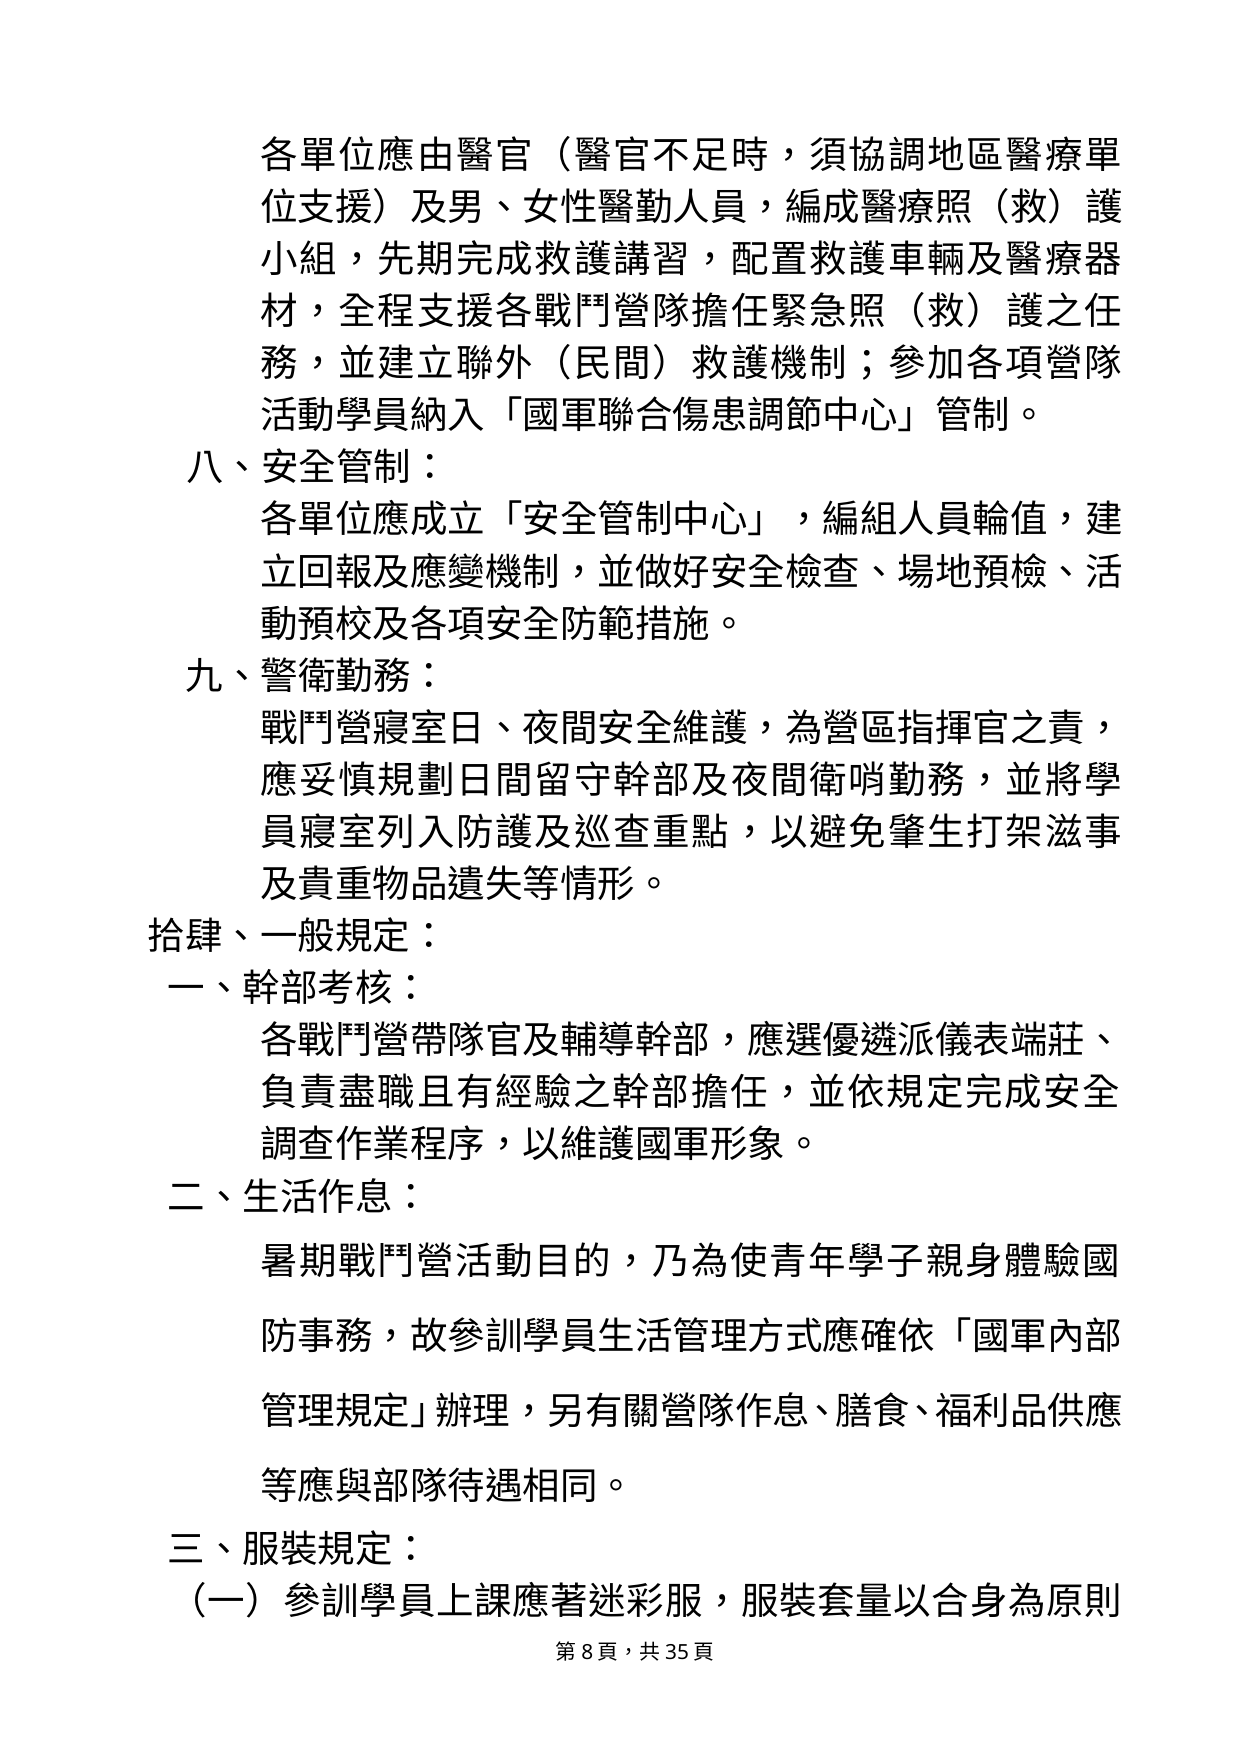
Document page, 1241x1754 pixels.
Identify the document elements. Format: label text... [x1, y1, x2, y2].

text 二、生活作息： [148, 1168, 1122, 1220]
text （一）參訓學員上課應著迷彩服，服裝套量以合身為原則，請各需求單位循後勤系統申補，結訓時清洗繳還地區補給庫（單位後勤部門）列為堪品管制。 [148, 1572, 1122, 1624]
text 八、安全管制： [186, 439, 1122, 491]
text 暑期戰鬥營活動目的，乃為使青年學子親身體驗國防事務，故參訓學員生活管理方式應確依「國軍內部管理規定」辦理，另有關營隊作息、膳食、福利品供應等應與部隊待遇相同。 [260, 1220, 1122, 1520]
text 各單位應由醫官（醫官不足時，須協調地區醫療單位支援）及男、女性醫勤人員，編成醫療照（救）護小組，先期完成救護講習，配置救護車輛及醫療器材，全程支援各戰鬥營隊擔任緊急照（救）護之任務，並建立聯外（民間）救護機制；參加各項營隊活動學員納入「國軍聯合傷患調節中心」管制。 [260, 127, 1122, 439]
text 各單位應成立「安全管制中心」，編組人員輪值，建立回報及應變機制，並做好安全檢查、場地預檢、活動預校及各項安全防範措施。 [260, 491, 1122, 647]
text 九、警衛勤務： [148, 647, 1122, 699]
text 戰鬥營寢室日、夜間安全維護，為營區指揮官之責，應妥慎規劃日間留守幹部及夜間衛哨勤務，並將學員寢室列入防護及巡查重點，以避免肇生打架滋事及貴重物品遺失等情形。 [260, 699, 1122, 908]
text 各戰鬥營帶隊官及輔導幹部，應選優遴派儀表端莊、負責盡職且有經驗之幹部擔任，並依規定完成安全調查作業程序，以維護國軍形象。 [260, 1012, 1122, 1168]
text 三、服裝規定： [148, 1520, 1122, 1572]
text 一、幹部考核： [148, 960, 1122, 1012]
text 拾肆、一般規定： [148, 908, 1122, 960]
